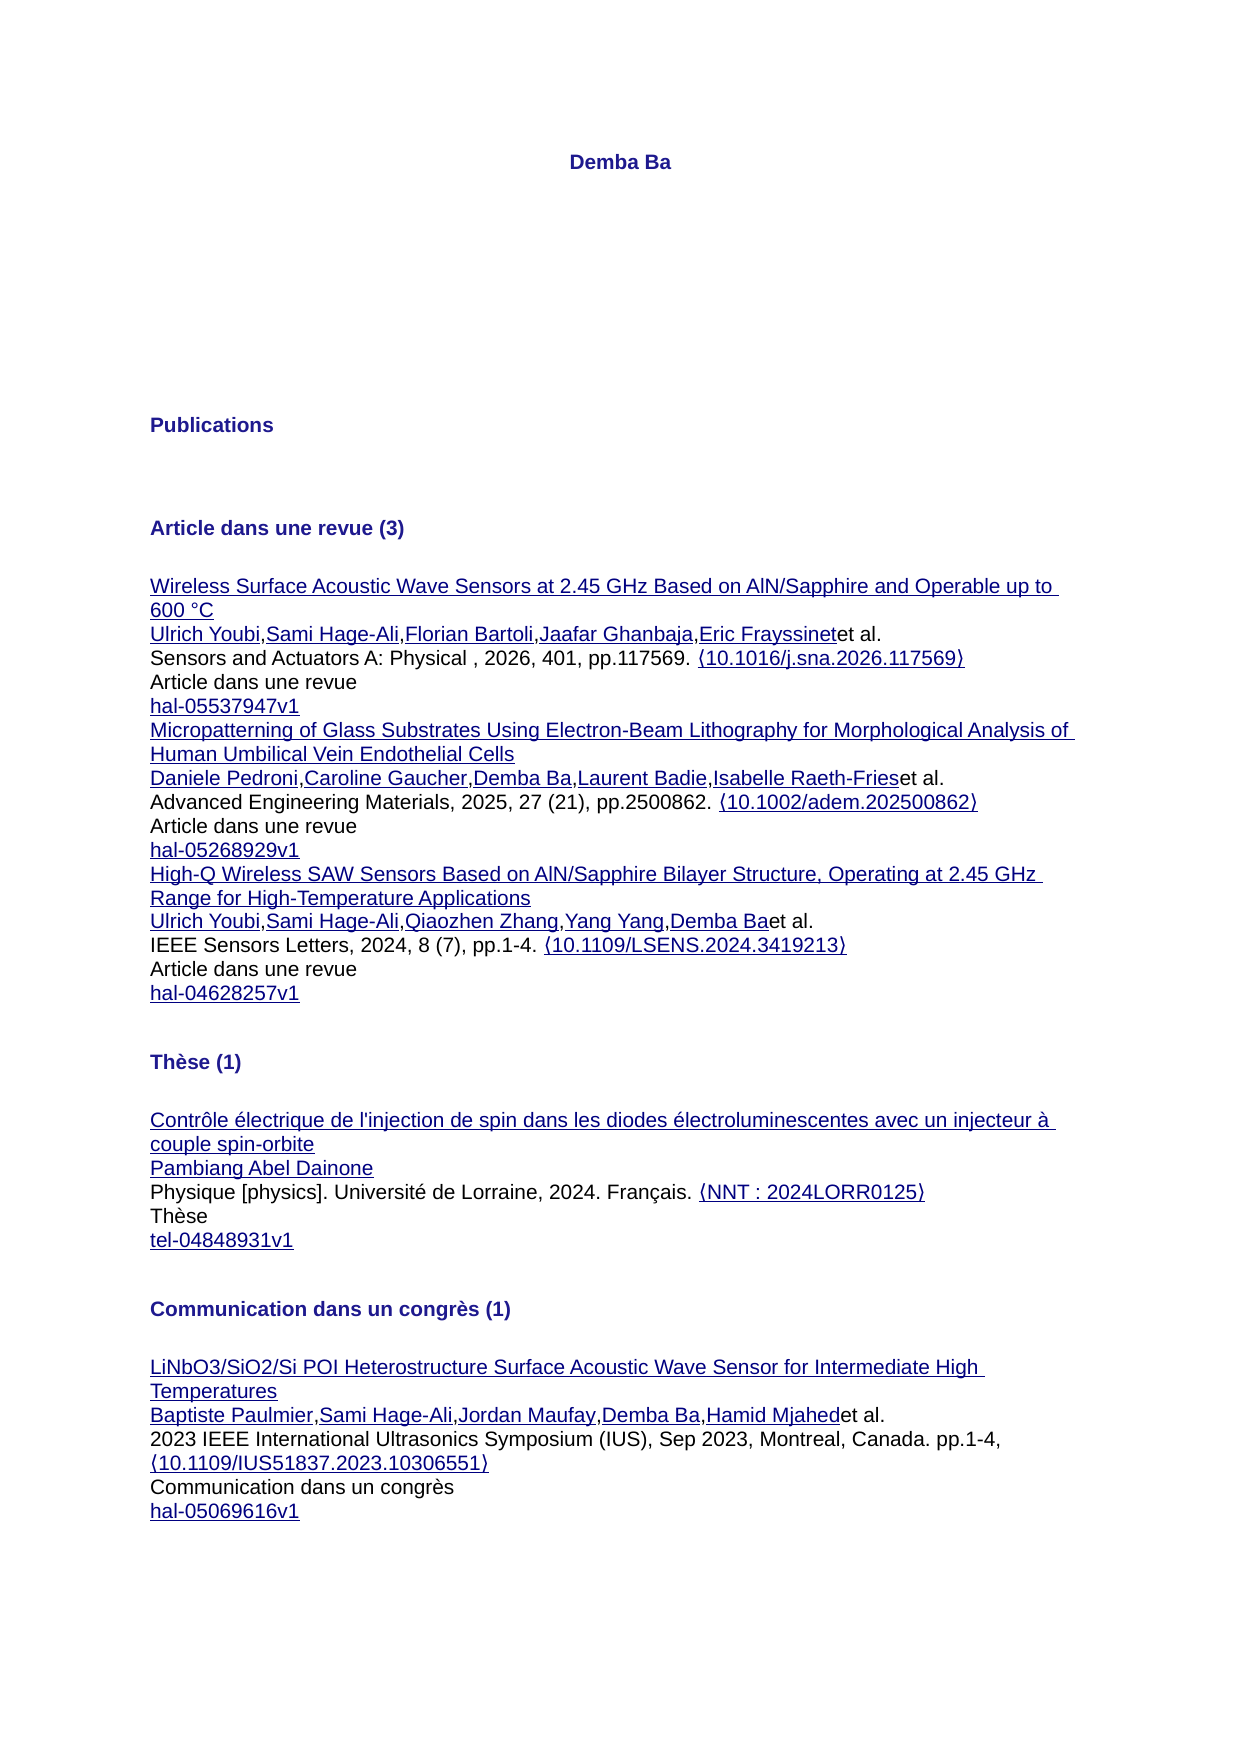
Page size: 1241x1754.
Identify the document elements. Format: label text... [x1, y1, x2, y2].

table_header LiNbO3/SiO2/Si POI Heterostructure Surface Acoustic Wave Sensor for Intermediate High Temperatures Baptiste Paulmier,Sami Hage-Ali,Jordan Maufay,Demba Ba,Hamid Mjahedet al. 2023 IEEE International Ultrasonics Symposium (IUS), Sep 2023, Montreal, Canada. pp.1-4, ⟨10.1109/IUS51837.2023.10306551⟩ Communication dans un congrès hal-05069616v1 [150, 1355, 1090, 1523]
table_header Contrôle électrique de l'injection de spin dans les diodes électroluminescentes avec un injecteur à couple spin-orbite Pambiang Abel Dainone Physique [physics]. Université de Lorraine, 2024. Français. ⟨NNT : 2024LORR0125⟩ Thèse tel-04848931v1 [150, 1108, 1090, 1252]
table_cell High-Q Wireless SAW Sensors Based on AlN/Sapphire Bilayer Structure, Operating at 2.45 GHz Range for High-Temperature Applications Ulrich Youbi,Sami Hage-Ali,Qiaozhen Zhang,Yang Yang,Demba Baet al. IEEE Sensors Letters, 2024, 8 (7), pp.1-4. ⟨10.1109/LSENS.2024.3419213⟩ Article dans une revue hal-04628257v1 [150, 861, 1090, 1005]
subtitle Article dans une revue (3) [150, 516, 1090, 539]
subtitle Publications [150, 412, 1090, 436]
subtitle Thèse (1) [150, 1050, 1090, 1074]
subtitle Communication dans un congrès (1) [150, 1297, 1090, 1321]
table_header Wireless Surface Acoustic Wave Sensors at 2.45 GHz Based on AlN/Sapphire and Operable up to 600 °C Ulrich Youbi,Sami Hage-Ali,Florian Bartoli,Jaafar Ghanbaja,Eric Frayssinetet al. Sensors and Actuators A: Physical , 2026, 401, pp.117569. ⟨10.1016/j.sna.2026.117569⟩ Article dans une revue hal-05537947v1 [150, 574, 1090, 718]
table_cell Micropatterning of Glass Substrates Using Electron‐Beam Lithography for Morphological Analysis of Human Umbilical Vein Endothelial Cells Daniele Pedroni,Caroline Gaucher,Demba Ba,Laurent Badie,Isabelle Raeth-Frieset al. Advanced Engineering Materials, 2025, 27 (21), pp.2500862. ⟨10.1002/adem.202500862⟩ Article dans une revue hal-05268929v1 [150, 718, 1090, 861]
subtitle Demba Ba [150, 150, 1090, 174]
